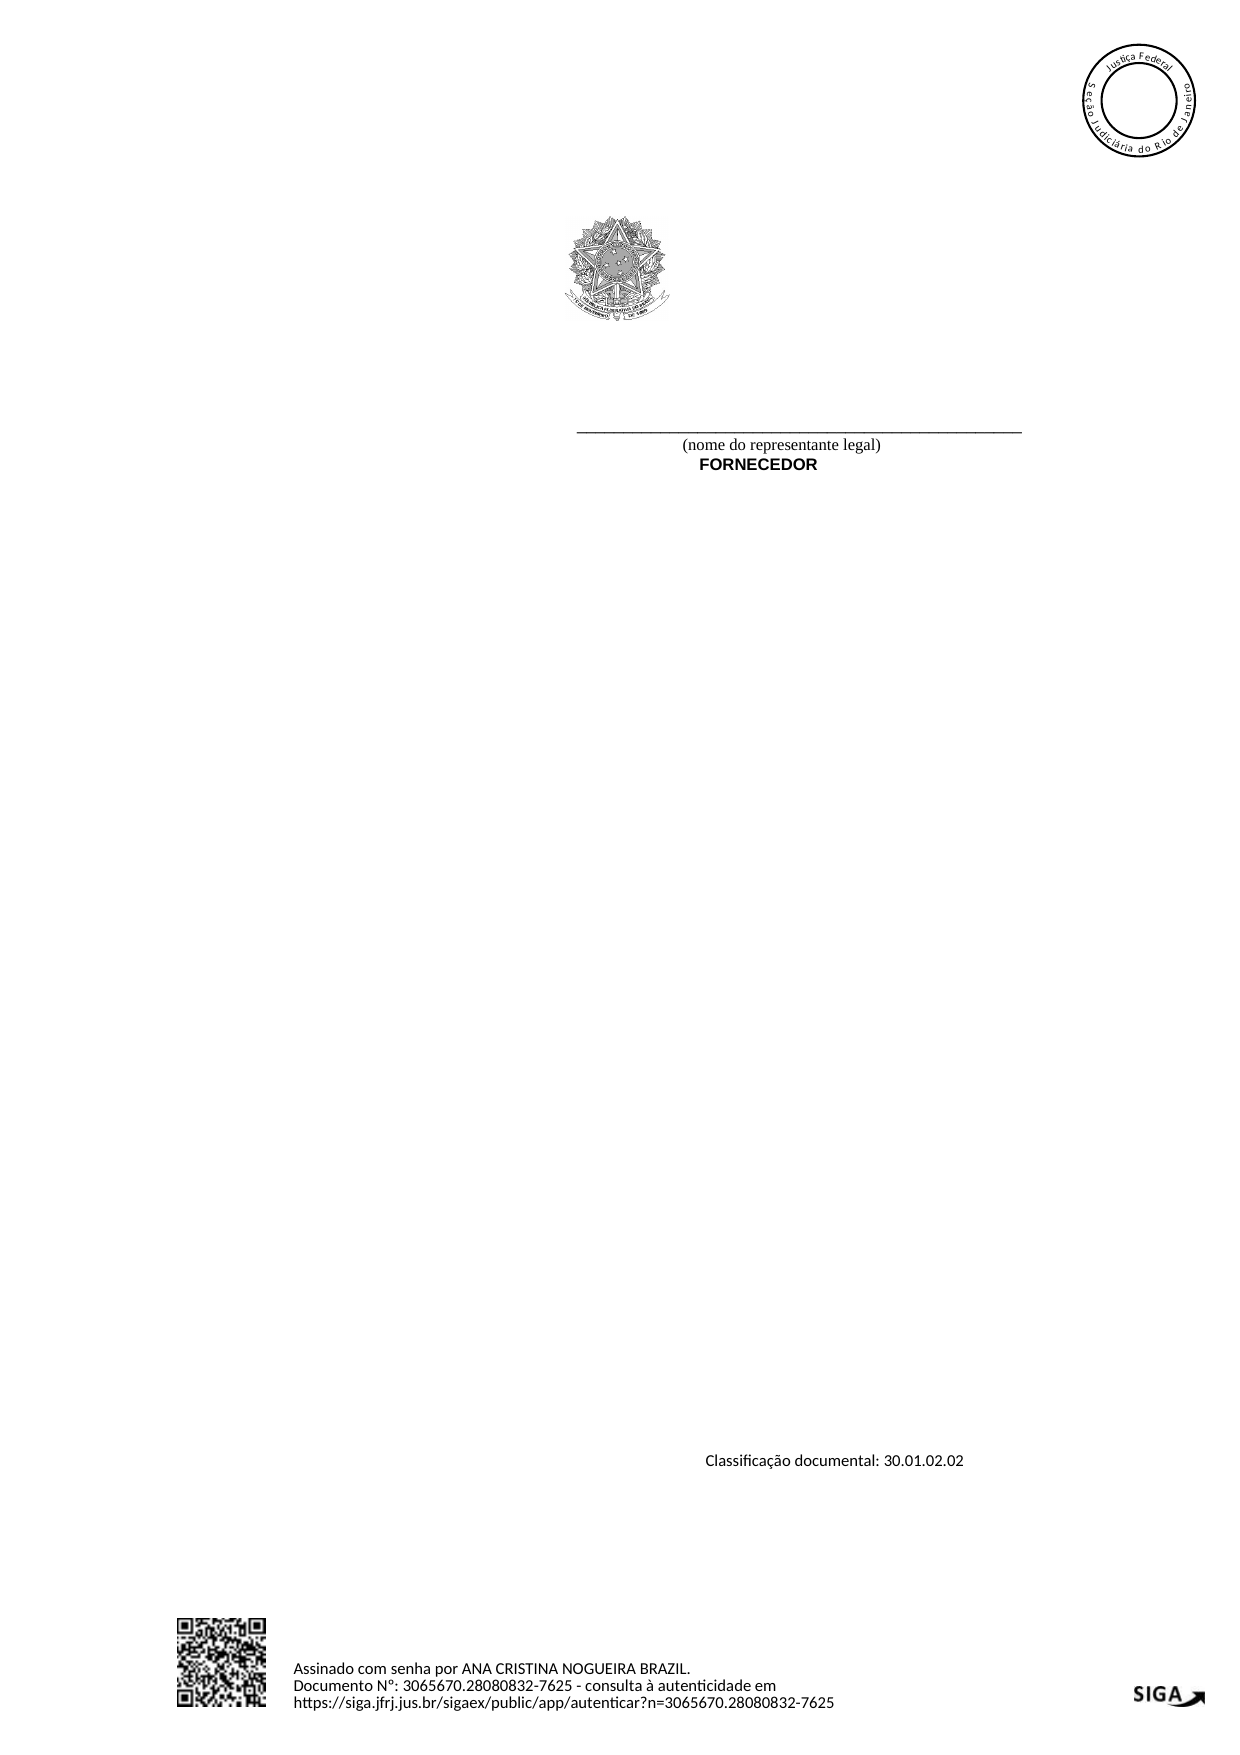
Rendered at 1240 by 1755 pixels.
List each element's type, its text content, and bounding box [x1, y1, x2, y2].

text (nome do representante legal) [266, 435, 1066, 454]
text ________________________________________________ [577, 415, 1023, 434]
subtitle FORNECEDOR [266, 455, 1066, 474]
